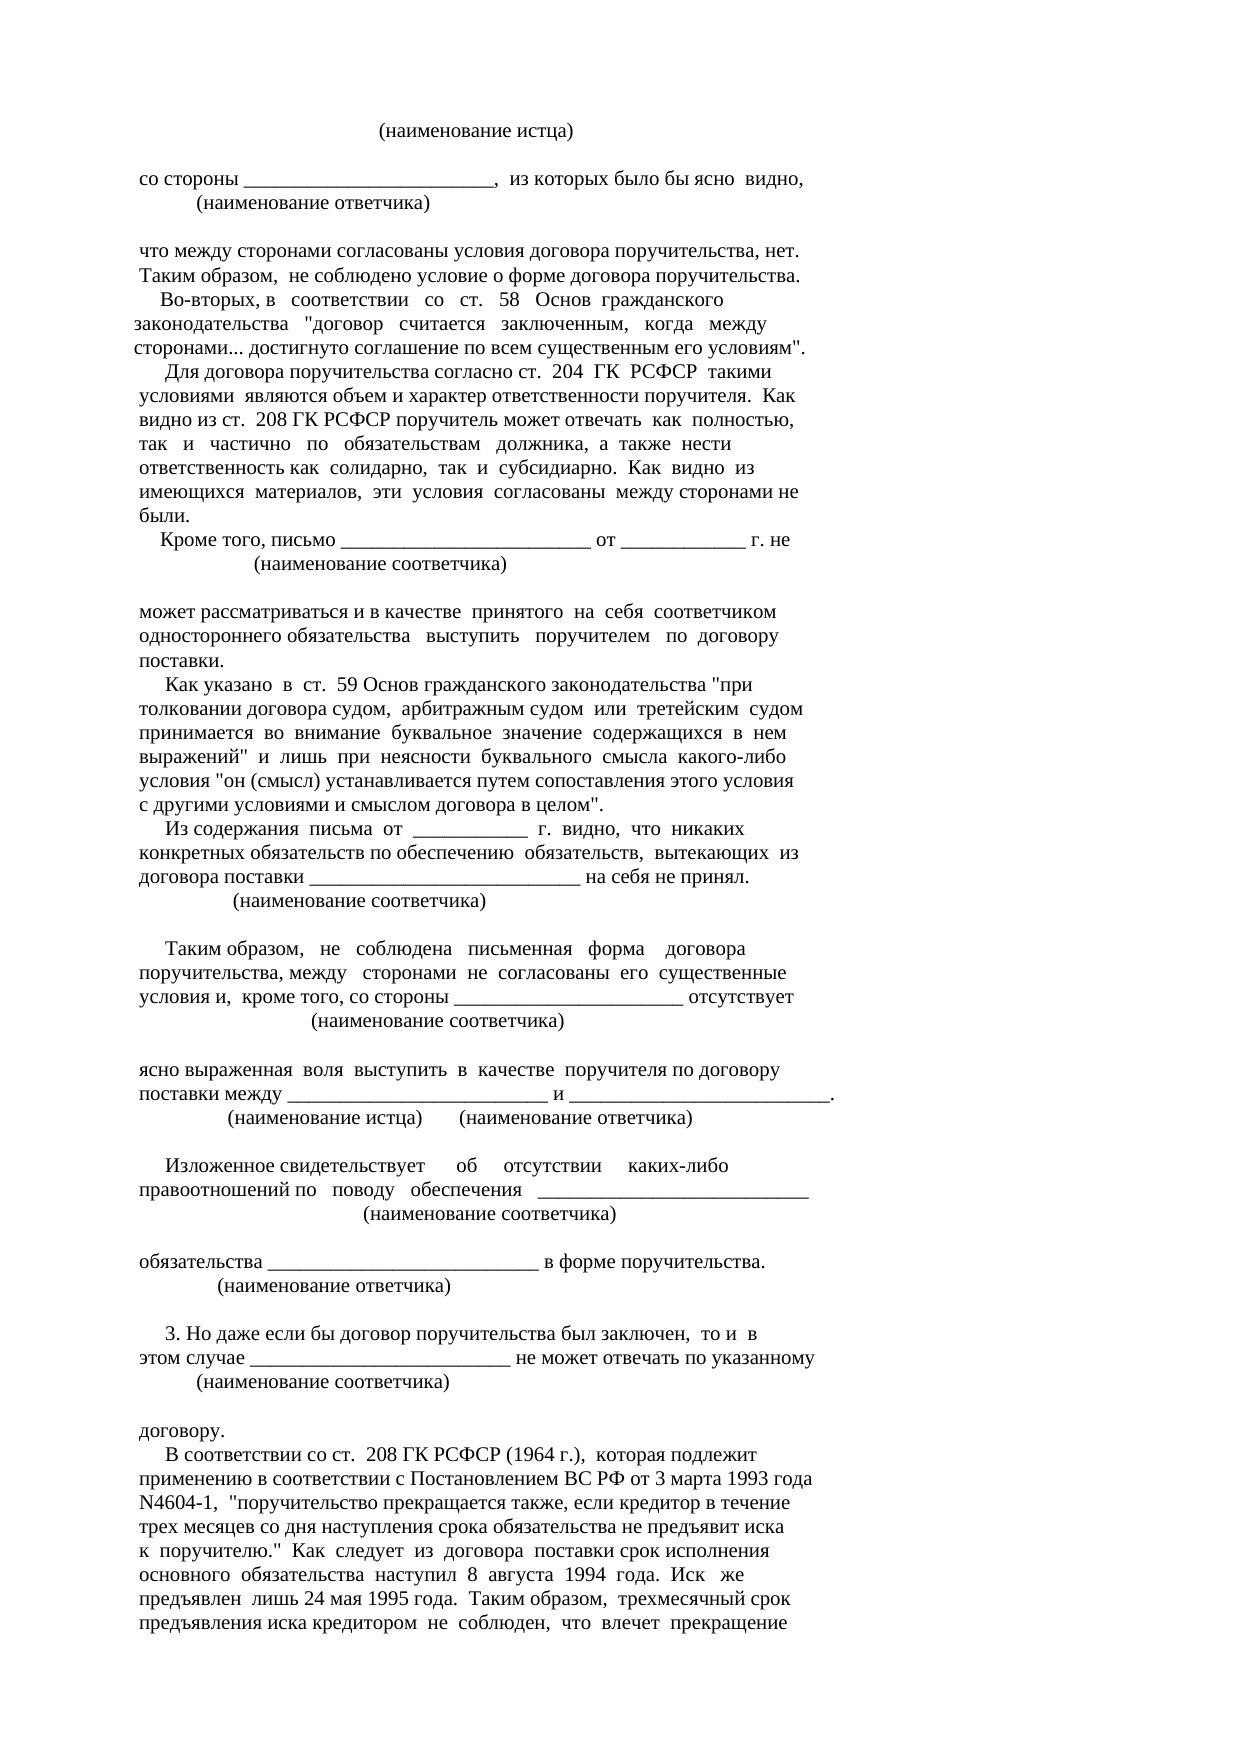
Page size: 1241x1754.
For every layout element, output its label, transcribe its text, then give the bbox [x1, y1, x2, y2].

text что между сторонами согласованы условия договора поручительства, нет. [118, 238, 1122, 262]
text ясно выраженная воля выступить в качестве поручителя по договору [118, 1057, 1122, 1081]
text (наименование соответчика) [118, 551, 1122, 575]
text трех месяцев со дня наступления срока обязательства не предъявит иска [118, 1514, 1122, 1538]
text договору. [118, 1417, 1122, 1442]
text Таким образом, не соблюдена письменная форма договора [118, 936, 1122, 960]
text может рассматриваться и в качестве принятого на себя соответчиком [118, 599, 1122, 623]
text этом случае _________________________ не может отвечать по указанному [118, 1345, 1122, 1369]
text предъявлен лишь 24 мая 1995 года. Таким образом, трехмесячный срок [118, 1586, 1122, 1610]
text N4604-1, "поручительство прекращается также, если кредитор в течение [118, 1490, 1122, 1514]
text правоотношений по поводу обеспечения __________________________ [118, 1177, 1122, 1201]
text видно из ст. 208 ГК РСФСР поручитель может отвечать как полностью, [118, 407, 1122, 431]
text условия "он (смысл) устанавливается путем сопоставления этого условия [118, 768, 1122, 792]
text так и частично по обязательствам должника, а также нести [118, 431, 1122, 455]
text Во-вторых, в соответствии со ст. 58 Основ гражданского [118, 287, 1122, 311]
text (наименование истца) (наименование ответчика) [118, 1105, 1122, 1129]
text Изложенное свидетельствует об отсутствии каких-либо [118, 1153, 1122, 1177]
text толковании договора судом, арбитражным судом или третейским судом [118, 696, 1122, 720]
text (наименование соответчика) [118, 1008, 1122, 1032]
text (наименование соответчика) [118, 1201, 1122, 1225]
text договора поставки __________________________ на себя не принял. [118, 864, 1122, 888]
text (наименование ответчика) [118, 1273, 1122, 1297]
text обязательства __________________________ в форме поручительства. [118, 1249, 1122, 1273]
text (наименование истца) [118, 118, 1122, 142]
text поставки между _________________________ и _________________________. [118, 1081, 1122, 1105]
text со стороны ________________________, из которых было бы ясно видно, [118, 166, 1122, 190]
text Из содержания письма от ___________ г. видно, что никаких [118, 816, 1122, 840]
text предъявления иска кредитором не соблюден, что влечет прекращение [118, 1610, 1122, 1634]
text (наименование соответчика) [118, 1369, 1122, 1393]
text к поручителю." Как следует из договора поставки срок исполнения [118, 1538, 1122, 1562]
text законодательства "договор считается заключенным, когда между [118, 311, 1122, 335]
text основного обязательства наступил 8 августа 1994 года. Иск же [118, 1562, 1122, 1586]
text с другими условиями и смыслом договора в целом". [118, 792, 1122, 816]
text В соответствии со ст. 208 ГК РСФСР (1964 г.), которая подлежит [118, 1442, 1122, 1466]
text поручительства, между сторонами не согласованы его существенные [118, 960, 1122, 984]
text конкретных обязательств по обеспечению обязательств, вытекающих из [118, 840, 1122, 864]
text 3. Но даже если бы договор поручительства был заключен, то и в [118, 1321, 1122, 1345]
text условия и, кроме того, со стороны ______________________ отсутствует [118, 984, 1122, 1008]
text поставки. [118, 647, 1122, 672]
text принимается во внимание буквальное значение содержащихся в нем [118, 720, 1122, 744]
text Таким образом, не соблюдено условие о форме договора поручительства. [118, 262, 1122, 287]
text Как указано в ст. 59 Основ гражданского законодательства "при [118, 672, 1122, 696]
text имеющихся материалов, эти условия согласованы между сторонами не [118, 479, 1122, 503]
text (наименование ответчика) [118, 190, 1122, 214]
text были. [118, 503, 1122, 527]
text Кроме того, письмо ________________________ от ____________ г. не [118, 527, 1122, 551]
text применению в соответствии с Постановлением ВС РФ от 3 марта 1993 года [118, 1466, 1122, 1490]
text выражений" и лишь при неясности буквального смысла какого-либо [118, 744, 1122, 768]
text ответственность как солидарно, так и субсидиарно. Как видно из [118, 455, 1122, 479]
text сторонами... достигнуто соглашение по всем существенным его условиям". [118, 335, 1122, 359]
text Для договора поручительства согласно ст. 204 ГК РСФСР такими [118, 359, 1122, 383]
text условиями являются объем и характер ответственности поручителя. Как [118, 383, 1122, 407]
text (наименование соответчика) [118, 888, 1122, 912]
text одностороннего обязательства выступить поручителем по договору [118, 623, 1122, 647]
